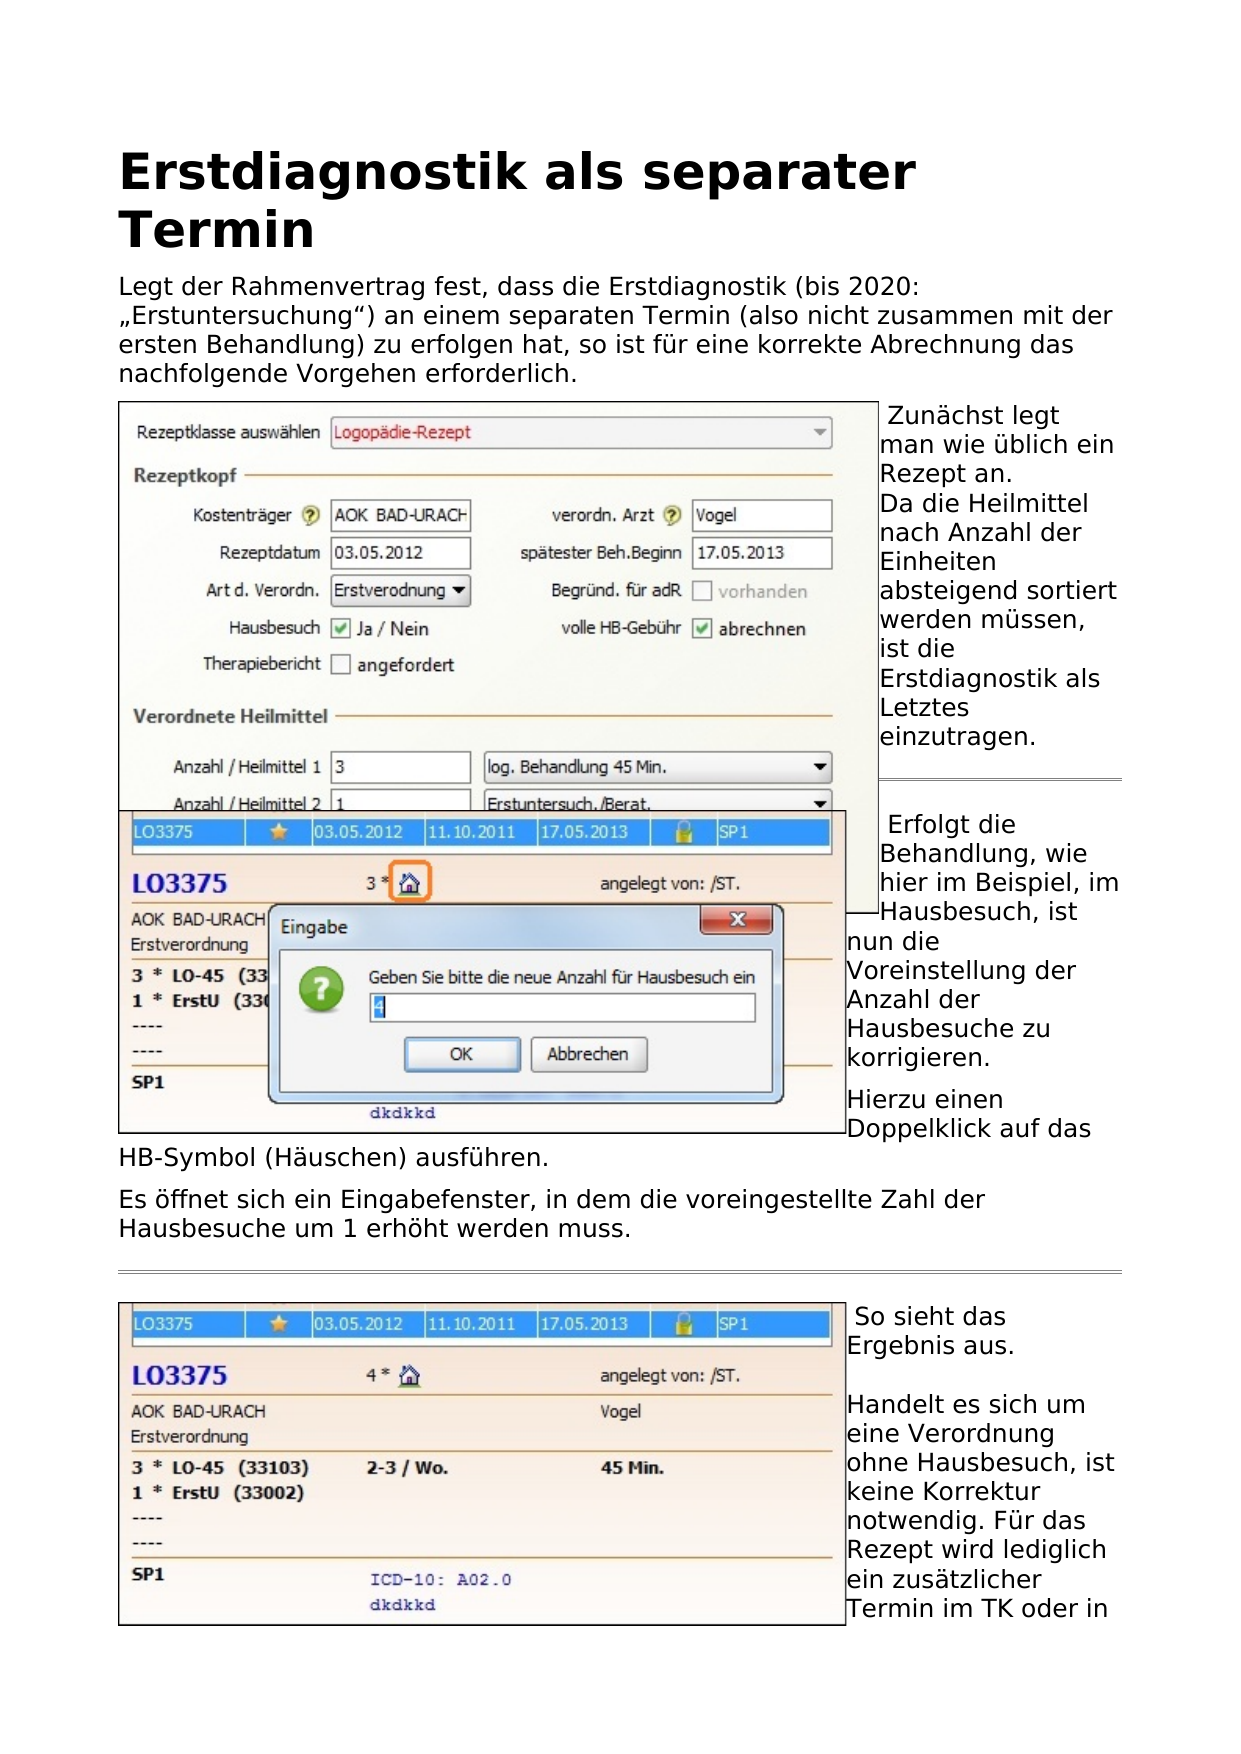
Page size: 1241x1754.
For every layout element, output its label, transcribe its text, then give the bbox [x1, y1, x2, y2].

text Zunächst legt man wie üblich ein Rezept an. Da die Heilmittel nach Anzahl der Einheiten absteigend sortiert werden müssen, ist die Erstdiagnostik als Letztes einzutragen. [879, 401, 1122, 751]
text Legt der Rahmenvertrag fest, dass die Erstdiagnostik (bis 2020: „Erstuntersuchung“) an einem separaten Termin (also nicht zusammen mit der ersten Behandlung) zu erfolgen hat, so ist für eine korrekte Abrechnung das nachfolgende Vorgehen erforderlich. [118, 272, 1122, 389]
subtitle Erstdiagnostik als separater Termin [118, 143, 1122, 259]
picture [118, 401, 879, 1134]
text Es öffnet sich ein Eingabefenster, in dem die voreingestellte Zahl der Hausbesuche um 1 erhöht werden muss. [118, 1185, 1122, 1243]
picture [118, 1302, 847, 1626]
text So sieht das Ergebnis aus. Handelt es sich um eine Verordnung ohne Hausbesuch, ist keine Korrektur notwendig. Für das Rezept wird lediglich ein zusätzlicher Termin im TK oder in [847, 1302, 1122, 1623]
text Erfolgt die Behandlung, wie hier im Beispiel, im Hausbesuch, ist nun die Voreinstellung der Anzahl der Hausbesuche zu korrigieren. [847, 810, 1122, 1073]
text Hierzu einen Doppelklick auf das HB-Symbol (Häuschen) ausführen. [118, 1085, 1122, 1173]
